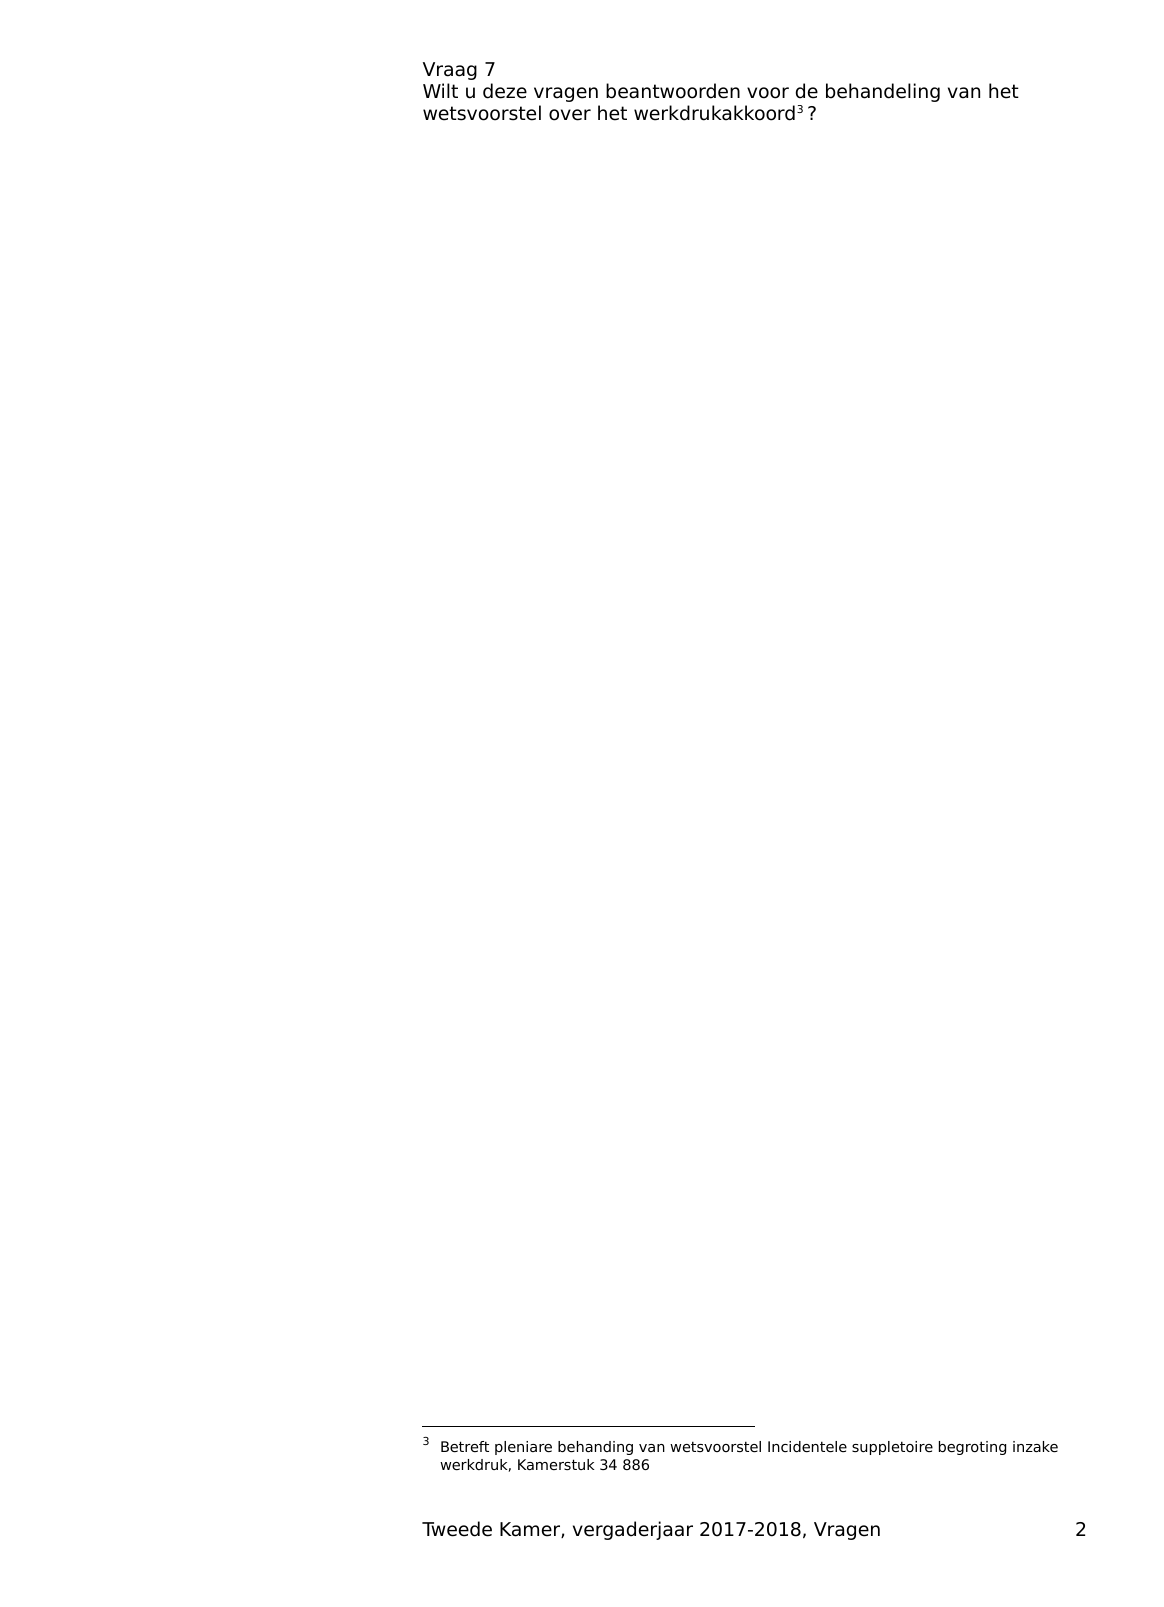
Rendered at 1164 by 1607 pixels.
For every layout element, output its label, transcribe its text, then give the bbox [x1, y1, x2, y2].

text Vraag 7 [422, 59, 1087, 81]
text Betreft pleniare behanding van wetsvoorstel Incidentele suppletoire begroting inzake werkdruk, Kamerstuk 34 886 [422, 1435, 1087, 1474]
text Wilt u deze vragen beantwoorden voor de behandeling van het wetsvoorstel over het werkdrukakkoord? [422, 81, 1087, 125]
